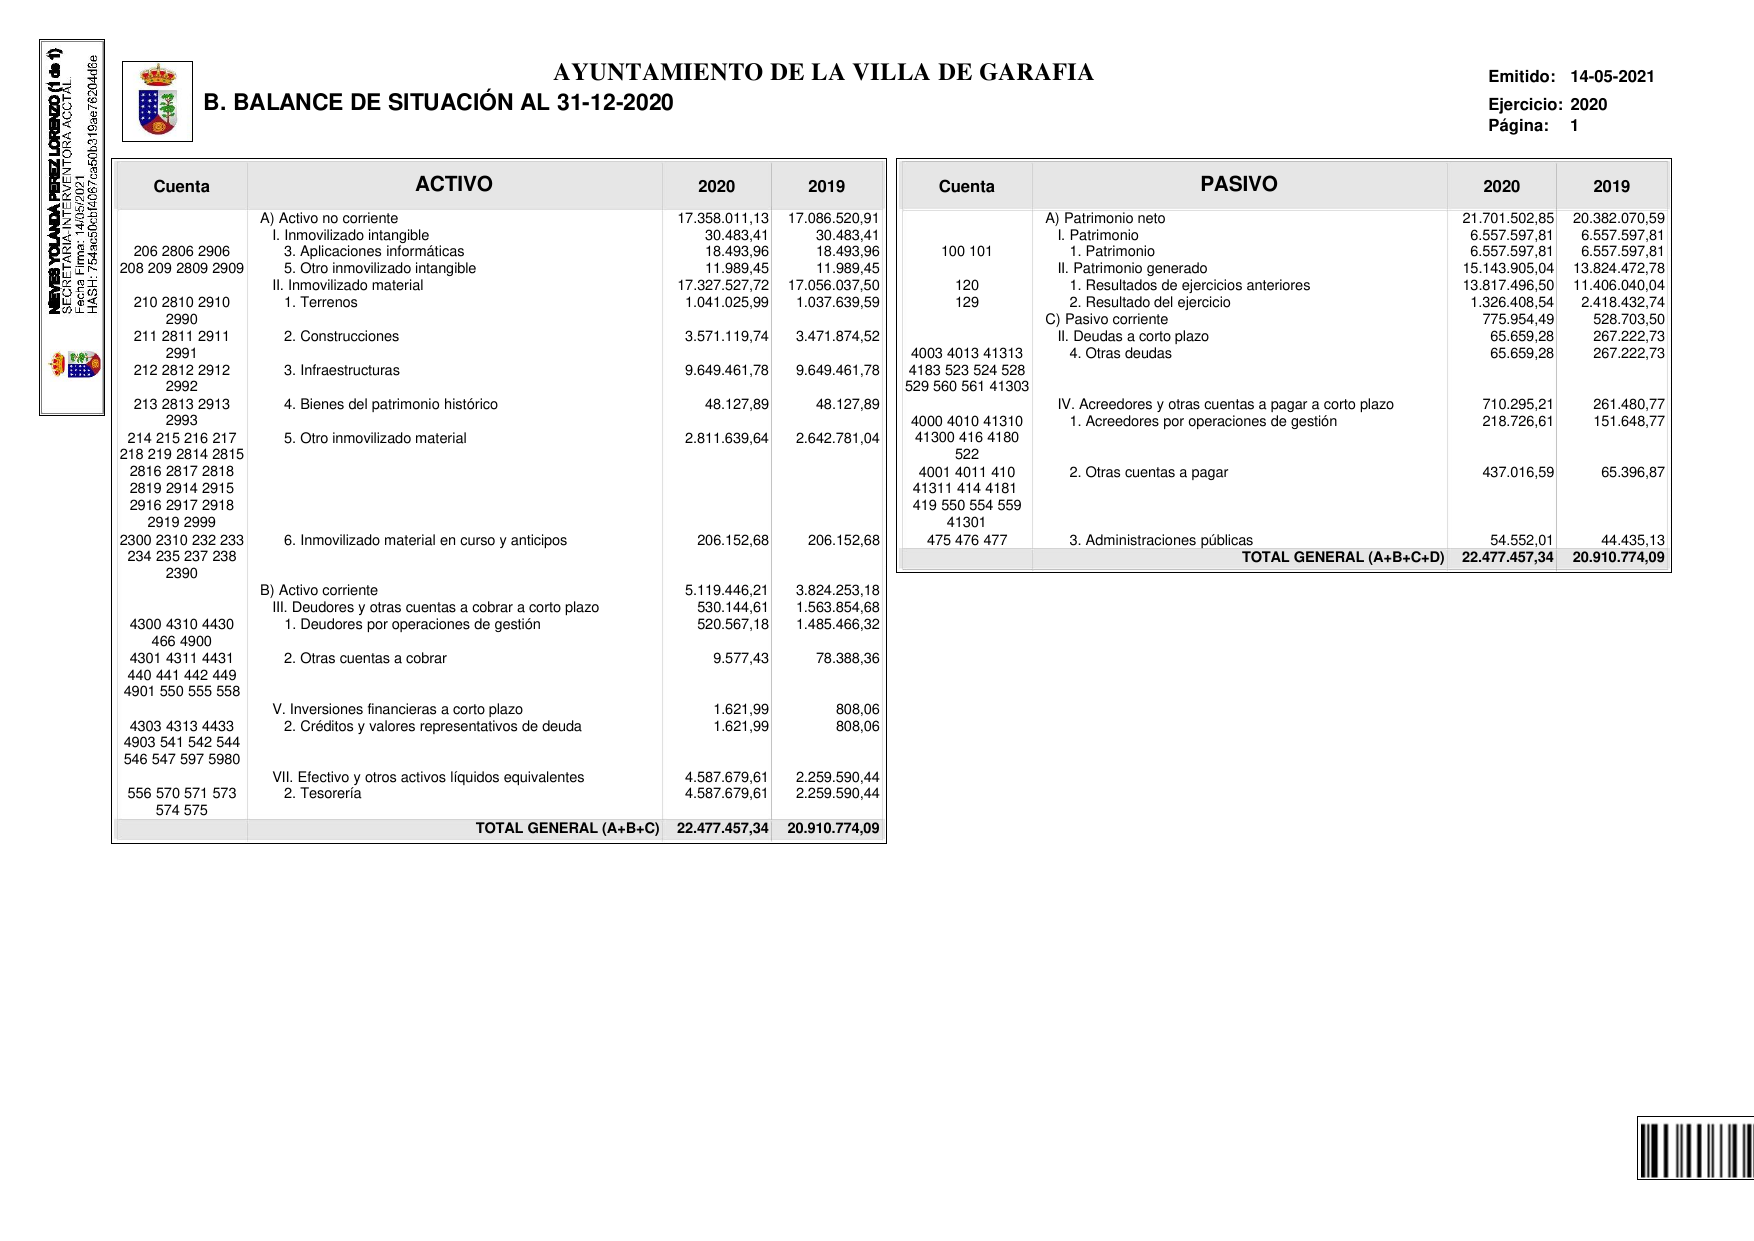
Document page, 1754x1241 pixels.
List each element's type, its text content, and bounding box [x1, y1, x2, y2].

text 300 4310 4430 [137, 618, 256, 632]
text 30.483,41 [816, 229, 902, 243]
text 4. Bienes del patrimonio histórico [284, 398, 522, 412]
text 48.127,89 [705, 398, 792, 412]
text 2020 [1483, 177, 1545, 196]
text 2 [129, 499, 137, 513]
text 4 [123, 745, 131, 750]
text 2919 2999 [147, 516, 237, 530]
text 475 476 477 [927, 534, 1029, 548]
text 11 2811 2911 [141, 330, 266, 344]
text 2 [119, 448, 149, 462]
text 437.016,59 [1482, 466, 1577, 480]
text 2 [133, 330, 141, 344]
text 903 541 542 544 [131, 736, 261, 750]
text ACTIVO [415, 173, 518, 197]
text 1. Terrenos [284, 296, 502, 310]
text TOTAL GENERAL (A+B+C) 22.477.457,34 20.910.774,09 [476, 820, 905, 837]
text 41301 [947, 516, 1043, 530]
text 2 [129, 482, 137, 496]
text 3. Administraciones públicas [1069, 534, 1278, 548]
text 4 [129, 627, 137, 632]
text 816 2817 2818 [137, 466, 256, 479]
text 17.358.011,13 17.086.520,91 [677, 212, 905, 226]
text TOTAL GENERAL (A+B+C+D) 22.477.457,34 20.910.774,09 [1242, 549, 1690, 566]
text 990 [196, 313, 266, 327]
text 65.659,28 [1490, 330, 1577, 344]
text 1. Acreedores por operaciones de gestión [1069, 415, 1418, 429]
text 18.493,96 [816, 246, 902, 260]
text 4000 4010 41310 [911, 415, 1045, 429]
text 17.327.527,72 17.056.037,50 [677, 280, 905, 294]
text 100 101 [941, 246, 1015, 260]
text 529 560 561 41303 [905, 381, 1051, 395]
text 21.701.502,85 20.382.070,59 [1462, 212, 1690, 226]
text 556 570 571 573 [127, 788, 257, 802]
text 3.471.874,52 [796, 330, 903, 344]
text 48.127,89 [816, 398, 903, 412]
text 1. Deudores por operaciones de gestión [284, 618, 623, 632]
text 5. Otro inmovilizado intangible [284, 263, 502, 277]
text 4 [123, 736, 131, 743]
text 13 2813 2913 [141, 398, 266, 412]
text 206.152,68 [808, 534, 902, 548]
text 2 [127, 432, 157, 446]
text 11.989,45 [816, 263, 902, 277]
text 78.388,36 [816, 652, 902, 666]
text 120 [955, 280, 1001, 294]
text 4 [129, 652, 159, 666]
text 1.563.854,68 [796, 601, 903, 615]
text 2. Construcciones [284, 331, 421, 344]
text 1.326.408,54 [1470, 296, 1577, 310]
text 9.577,43 [713, 652, 792, 666]
text II. Patrimonio generado [1057, 263, 1335, 277]
text 30.483,41 [705, 229, 792, 243]
text III. Deudores y otras cuentas a cobrar a corto plazo [272, 601, 623, 615]
text 1.041.025,99 [685, 296, 792, 310]
text 4. Otras deudas [1069, 347, 1232, 361]
text 18.493,96 [705, 246, 792, 260]
text 4001 4011 410 [919, 466, 1043, 480]
text 1.621,99 [713, 720, 792, 734]
text 2 [166, 347, 196, 361]
text 2.642.781,04 [796, 432, 903, 446]
text 208 209 2809 2909 [119, 263, 266, 277]
text 3. Infraestructuras [284, 364, 422, 378]
text 4901 550 555 558 [123, 686, 261, 700]
text 12 2812 2912 [141, 364, 266, 378]
text 1. Resultados de ejercicios anteriores [1069, 280, 1335, 294]
text 2 [166, 415, 196, 429]
text A) Patrimonio neto [1045, 212, 1335, 226]
text 2 [133, 364, 141, 378]
text 18 219 2814 2815 [149, 448, 266, 462]
text 2019 [1593, 177, 1655, 196]
text 2020 [698, 177, 760, 196]
text 3.824.253,18 [796, 584, 903, 598]
text Cuenta [153, 177, 235, 196]
text 775.954,49 [1482, 313, 1577, 327]
text 440 441 442 449 [127, 669, 257, 683]
text 574 575 [156, 804, 229, 818]
text 4 [129, 729, 137, 734]
text 234 235 237 238 [127, 550, 257, 564]
text 4003 4013 41313 [911, 347, 1051, 361]
text B. BALANCE DE SITUACIÓN AL 31-12-2020 [204, 89, 1120, 116]
text 2.811.639,64 [685, 432, 792, 446]
text 4.587.679,61 [685, 771, 792, 785]
text 993 [173, 414, 266, 428]
text 4 [129, 618, 137, 625]
text VII. Efectivo y otros activos líquidos equivalentes [272, 771, 608, 785]
text 11.989,45 [705, 263, 792, 277]
picture [123, 62, 192, 141]
text 710.295,21 [1482, 398, 1577, 412]
text 530.144,61 [697, 601, 792, 615]
text 2019 [808, 177, 870, 196]
text 4 [151, 635, 181, 649]
text 1 [1570, 116, 1604, 136]
text 5.119.446,21 [685, 584, 792, 598]
text 65.396,87 [1601, 466, 1688, 480]
text 129 [955, 296, 1001, 310]
text 6.557.597,81 [1470, 246, 1581, 260]
text 808,06 [836, 703, 902, 717]
text V. Inversiones financieras a corto plazo [272, 703, 607, 717]
text 2. Resultado del ejercicio [1069, 296, 1335, 310]
text 303 4313 4433 [137, 720, 261, 734]
text 4 [129, 720, 137, 727]
text 44.435,13 [1601, 534, 1688, 548]
text 2. Otras cuentas a pagar [1069, 466, 1252, 480]
text 3. Aplicaciones informáticas [284, 246, 502, 260]
text 916 2917 2918 [137, 499, 256, 513]
text 1.037.639,59 [796, 296, 903, 310]
text 54.552,01 [1490, 534, 1577, 548]
text 819 2914 2915 [137, 482, 256, 496]
picture [1638, 1117, 1754, 1179]
text Ejercicio: 2020 [1488, 95, 1680, 114]
text AYUNTAMIENTO DE LA VILLA DE GARAFIA [553, 66, 1120, 83]
text IV. Acreedores y otras cuentas a pagar a corto plazo [1057, 398, 1418, 412]
text 65.659,28 [1490, 347, 1577, 361]
text I. Patrimonio [1057, 229, 1335, 243]
text 6. Inmovilizado material en curso y anticipos [284, 534, 591, 548]
text 41300 416 4180 [915, 432, 1045, 446]
text 2390 [166, 567, 220, 581]
text Página: [1488, 116, 1570, 136]
text 520.567,18 [697, 618, 792, 632]
text 2. Otras cuentas a cobrar [284, 652, 471, 666]
text 218.726,61 [1482, 415, 1577, 429]
text 261.480,77 [1593, 398, 1688, 412]
text 4.587.679,61 [685, 788, 792, 802]
text 3.571.119,74 [685, 330, 792, 344]
text 1. Patrimonio [1069, 246, 1335, 260]
text 2.259.590,44 [796, 771, 903, 785]
text Emitido: 14-05-2021 [1488, 67, 1680, 87]
text 2.259.590,44 [796, 788, 903, 802]
text 151.648,77 [1593, 415, 1688, 429]
text 2 [133, 398, 141, 412]
picture [40, 40, 104, 415]
text 2 [133, 296, 141, 310]
text 5. Otro inmovilizado material [284, 432, 522, 446]
text 206 2806 2906 [133, 246, 251, 260]
text 522 [955, 448, 1045, 462]
text 6.557.597,81 [1470, 229, 1581, 243]
text 2.418.432,74 [1581, 296, 1688, 310]
text Cuenta [938, 177, 1020, 196]
text 808,06 [836, 720, 902, 734]
text 41311 414 4181 [913, 482, 1043, 496]
picture [112, 159, 886, 843]
text 5 [123, 753, 131, 767]
text 66 4900 [181, 635, 256, 649]
text 991 [196, 347, 266, 361]
text 14 215 216 217 [157, 432, 266, 446]
text 267.222,73 [1593, 330, 1688, 344]
text PASIVO [1200, 173, 1304, 197]
text 46 547 597 5980 [131, 753, 261, 767]
text 992 [196, 381, 266, 394]
text 301 4311 4431 [159, 652, 256, 666]
text 6.557.597,81 [1581, 246, 1688, 260]
text 2300 2310 232 233 [119, 534, 266, 548]
text 10 2810 2910 [141, 296, 266, 310]
text 1.621,99 [713, 703, 792, 717]
text 9.649.461,78 [796, 364, 903, 378]
text II. Deudas a corto plazo [1057, 331, 1232, 344]
text 13.817.496,50 11.406.040,04 [1462, 280, 1690, 294]
text 206.152,68 [697, 534, 792, 548]
text 2. Tesorería [284, 788, 608, 802]
text 1.485.466,32 [796, 618, 903, 632]
text 6.557.597,81 [1581, 229, 1688, 243]
text 2. Créditos y valores representativos de deuda [284, 720, 607, 734]
picture [897, 159, 1671, 572]
text 267.222,73 [1593, 347, 1688, 361]
text 2 [129, 466, 137, 479]
text II. Inmovilizado material [272, 280, 502, 294]
text B) Activo corriente [260, 584, 623, 598]
text 419 550 554 559 [913, 499, 1043, 513]
text C) Pasivo corriente [1045, 313, 1335, 327]
text 2 [166, 313, 196, 327]
text 9.649.461,78 [685, 364, 792, 378]
text I. Inmovilizado intangible [272, 229, 502, 243]
text 15.143.905,04 13.824.472,78 [1462, 263, 1690, 277]
text 2 [166, 381, 196, 395]
text 528.703,50 [1593, 313, 1688, 327]
text A) Activo no corriente [260, 212, 420, 226]
text 4183 523 524 528 [909, 364, 1051, 378]
